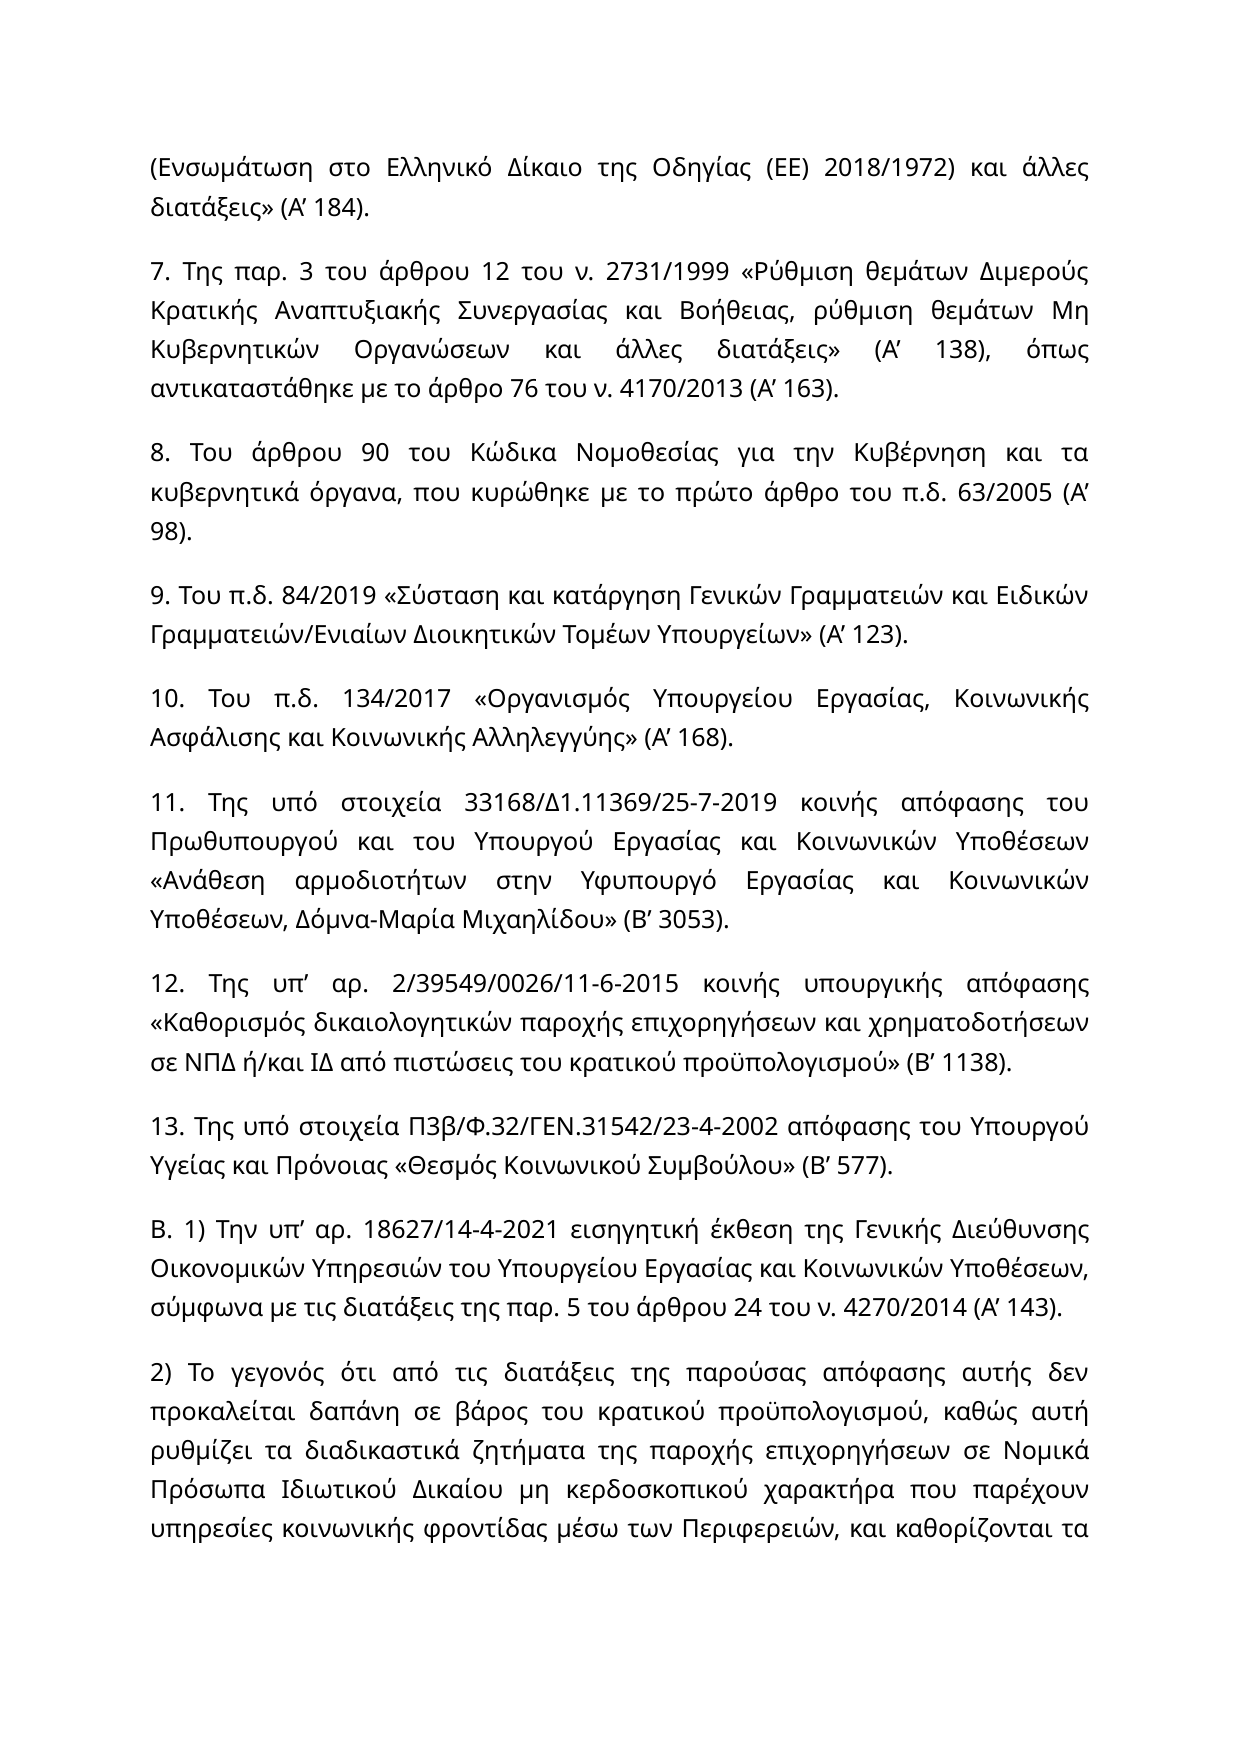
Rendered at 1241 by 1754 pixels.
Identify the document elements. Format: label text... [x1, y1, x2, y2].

text 12. Της υπ’ αρ. 2/39549/0026/11-6-2015 κοινής υπουργικής απόφασης «Καθορισμός δικαιολογητικών παροχής επιχορηγήσεων και χρηματοδοτήσεων σε ΝΠΔ ή/και ΙΔ από πιστώσεις του κρατικού προϋπολογισμού» (Β’ 1138). [150, 966, 1090, 1078]
text Β. 1) Την υπ’ αρ. 18627/14-4-2021 εισηγητική έκθεση της Γενικής Διεύθυνσης Οικονομικών Υπηρεσιών του Υπουργείου Εργασίας και Κοινωνικών Υποθέσεων, σύμφωνα με τις διατάξεις της παρ. 5 του άρθρου 24 του ν. 4270/2014 (Α’ 143). [150, 1212, 1090, 1324]
text (Ενσωμάτωση στο Ελληνικό Δίκαιο της Οδηγίας (ΕΕ) 2018/1972) και άλλες διατάξεις» (Α’ 184). [150, 150, 1090, 223]
text 7. Της παρ. 3 του άρθρου 12 του ν. 2731/1999 «Ρύθμιση θεμάτων Διμερούς Κρατικής Αναπτυξιακής Συνεργασίας και Βοήθειας, ρύθμιση θεμάτων Μη Κυβερνητικών Οργανώσεων και άλλες διατάξεις» (Α’ 138), όπως αντικαταστάθηκε με το άρθρο 76 του ν. 4170/2013 (Α’ 163). [150, 253, 1090, 405]
text 10. Του π.δ. 134/2017 «Οργανισμός Υπουργείου Εργασίας, Κοινωνικής Ασφάλισης και Κοινωνικής Αλληλεγγύης» (Α’ 168). [150, 681, 1090, 754]
text 9. Του π.δ. 84/2019 «Σύσταση και κατάργηση Γενικών Γραμματειών και Ειδικών Γραμματειών/Ενιαίων Διοικητικών Τομέων Υπουργείων» (Α’ 123). [150, 577, 1090, 651]
text 11. Της υπό στοιχεία 33168/Δ1.11369/25-7-2019 κοινής απόφασης του Πρωθυπουργού και του Υπουργού Εργασίας και Κοινωνικών Υποθέσεων «Ανάθεση αρμοδιοτήτων στην Υφυπουργό Εργασίας και Κοινωνικών Υποθέσεων, Δόμνα-Μαρία Μιχαηλίδου» (Β’ 3053). [150, 784, 1090, 936]
text 13. Της υπό στοιχεία Π3β/Φ.32/ΓΕΝ.31542/23-4-2002 απόφασης του Υπουργού Υγείας και Πρόνοιας «Θεσμός Κοινωνικού Συμβούλου» (Β’ 577). [150, 1108, 1090, 1182]
text 2) Το γεγονός ότι από τις διατάξεις της παρούσας απόφασης αυτής δεν προκαλείται δαπάνη σε βάρος του κρατικού προϋπολογισμού, καθώς αυτή ρυθμίζει τα διαδικαστικά ζητήματα της παροχής επιχορηγήσεων σε Νομικά Πρόσωπα Ιδιωτικού Δικαίου μη κερδοσκοπικού χαρακτήρα που παρέχουν υπηρεσίες κοινωνικής φροντίδας μέσω των Περιφερειών, και καθορίζονται τα [150, 1354, 1090, 1545]
text 8. Του άρθρου 90 του Κώδικα Nομοθεσίας για την Κυβέρνηση και τα κυβερνητικά όργανα, που κυρώθηκε με το πρώτο άρθρο του π.δ. 63/2005 (Α’ 98). [150, 435, 1090, 547]
